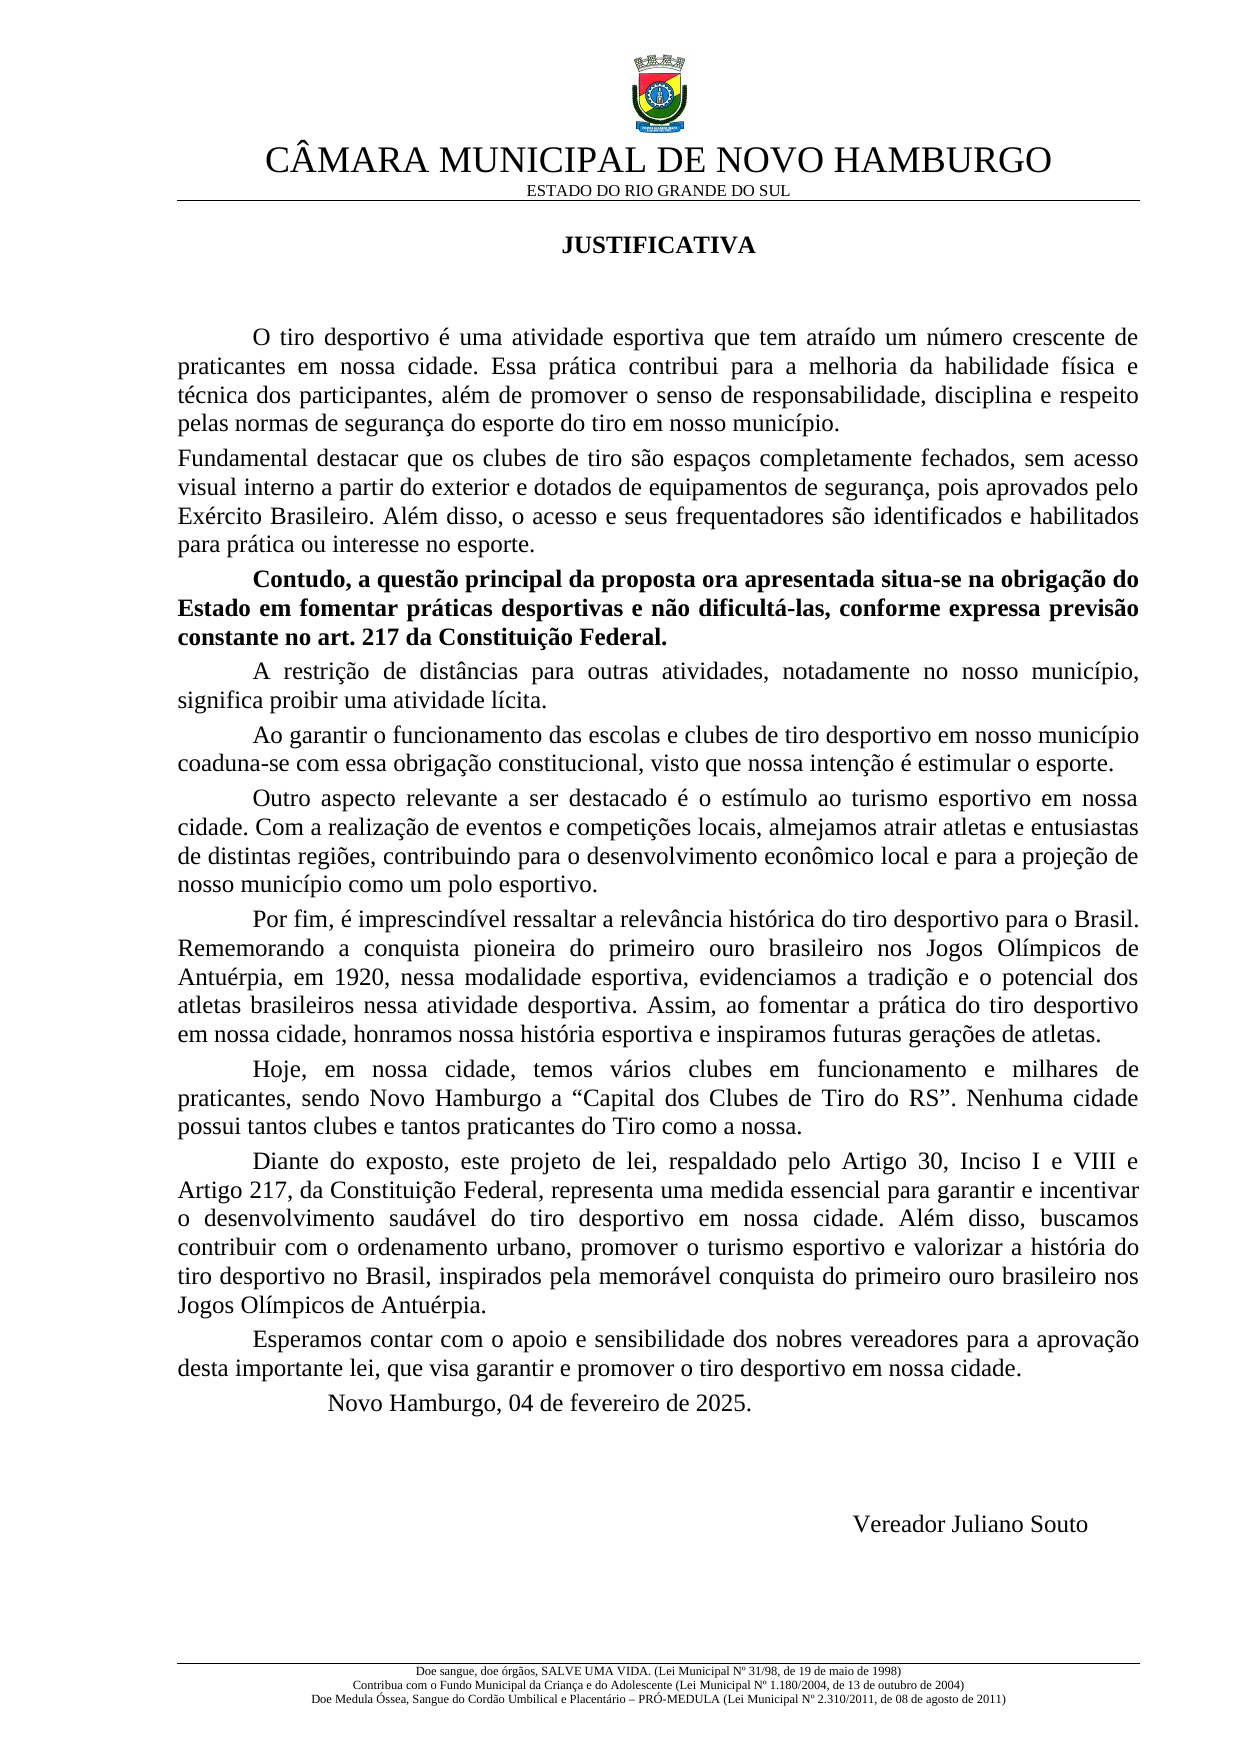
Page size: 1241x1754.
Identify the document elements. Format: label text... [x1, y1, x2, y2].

list Fundamental destacar que os clubes de tiro são espaços completamente fechados, sem acesso visual interno a partir do exterior e dotados de equipamentos de segurança, pois aprovados pelo Exército Brasileiro. Além disso, o acesso e seus frequentadores são identificados e habilitados para prática ou interesse no esporte. [177, 443, 1140, 558]
picture [627, 48, 690, 137]
list Contudo, a questão principal da proposta ora apresentada situa-se na obrigação do Estado em fomentar práticas desportivas e não dificultá-las, conforme expressa previsão constante no art. 217 da Constituição Federal. [177, 564, 1140, 650]
list Outro aspecto relevante a ser destacado é o estímulo ao turismo esportivo em nossa cidade. Com a realização de eventos e competições locais, almejamos atrair atletas e entusiastas de distintas regiões, contribuindo para o desenvolvimento econômico local e para a projeção de nosso município como um polo esportivo. [177, 783, 1140, 898]
text JUSTIFICATIVA [177, 230, 1140, 259]
text Novo Hamburgo, 04 de fevereiro de 2025. [177, 1388, 1140, 1417]
text Vereador Juliano Souto [177, 1509, 1140, 1538]
text Esperamos contar com o apoio e sensibilidade dos nobres vereadores para a aprovação desta importante lei, que visa garantir e promover o tiro desportivo em nossa cidade. [177, 1324, 1140, 1382]
list Ao garantir o funcionamento das escolas e clubes de tiro desportivo em nosso município coaduna-se com essa obrigação constitucional, visto que nossa intenção é estimular o esporte. [177, 720, 1140, 777]
list Por fim, é imprescindível ressaltar a relevância histórica do tiro desportivo para o Brasil. Rememorando a conquista pioneira do primeiro ouro brasileiro nos Jogos Olímpicos de Antuérpia, em 1920, nessa modalidade esportiva, evidenciamos a tradição e o potencial dos atletas brasileiros nessa atividade desportiva. Assim, ao fomentar a prática do tiro desportivo em nossa cidade, honramos nossa história esportiva e inspiramos futuras gerações de atletas. [177, 904, 1140, 1048]
list Hoje, em nossa cidade, temos vários clubes em funcionamento e milhares de praticantes, sendo Novo Hamburgo a “Capital dos Clubes de Tiro do RS”. Nenhuma cidade possui tantos clubes e tantos praticantes do Tiro como a nossa. [177, 1054, 1140, 1140]
list A restrição de distâncias para outras atividades, notadamente no nosso município, significa proibir uma atividade lícita. [177, 656, 1140, 714]
list Diante do exposto, este projeto de lei, respaldado pelo Artigo 30, Inciso I e VIII e Artigo 217, da Constituição Federal, representa uma medida essencial para garantir e incentivar o desenvolvimento saudável do tiro desportivo em nossa cidade. Além disso, buscamos contribuir com o ordenamento urbano, promover o turismo esportivo e valorizar a história do tiro desportivo no Brasil, inspirados pela memorável conquista do primeiro ouro brasileiro nos Jogos Olímpicos de Antuérpia. [177, 1146, 1140, 1318]
text O tiro desportivo é uma atividade esportiva que tem atraído um número crescente de praticantes em nossa cidade. Essa prática contribui para a melhoria da habilidade física e técnica dos participantes, além de promover o senso de responsabilidade, disciplina e respeito pelas normas de segurança do esporte do tiro em nosso município. [177, 322, 1140, 437]
